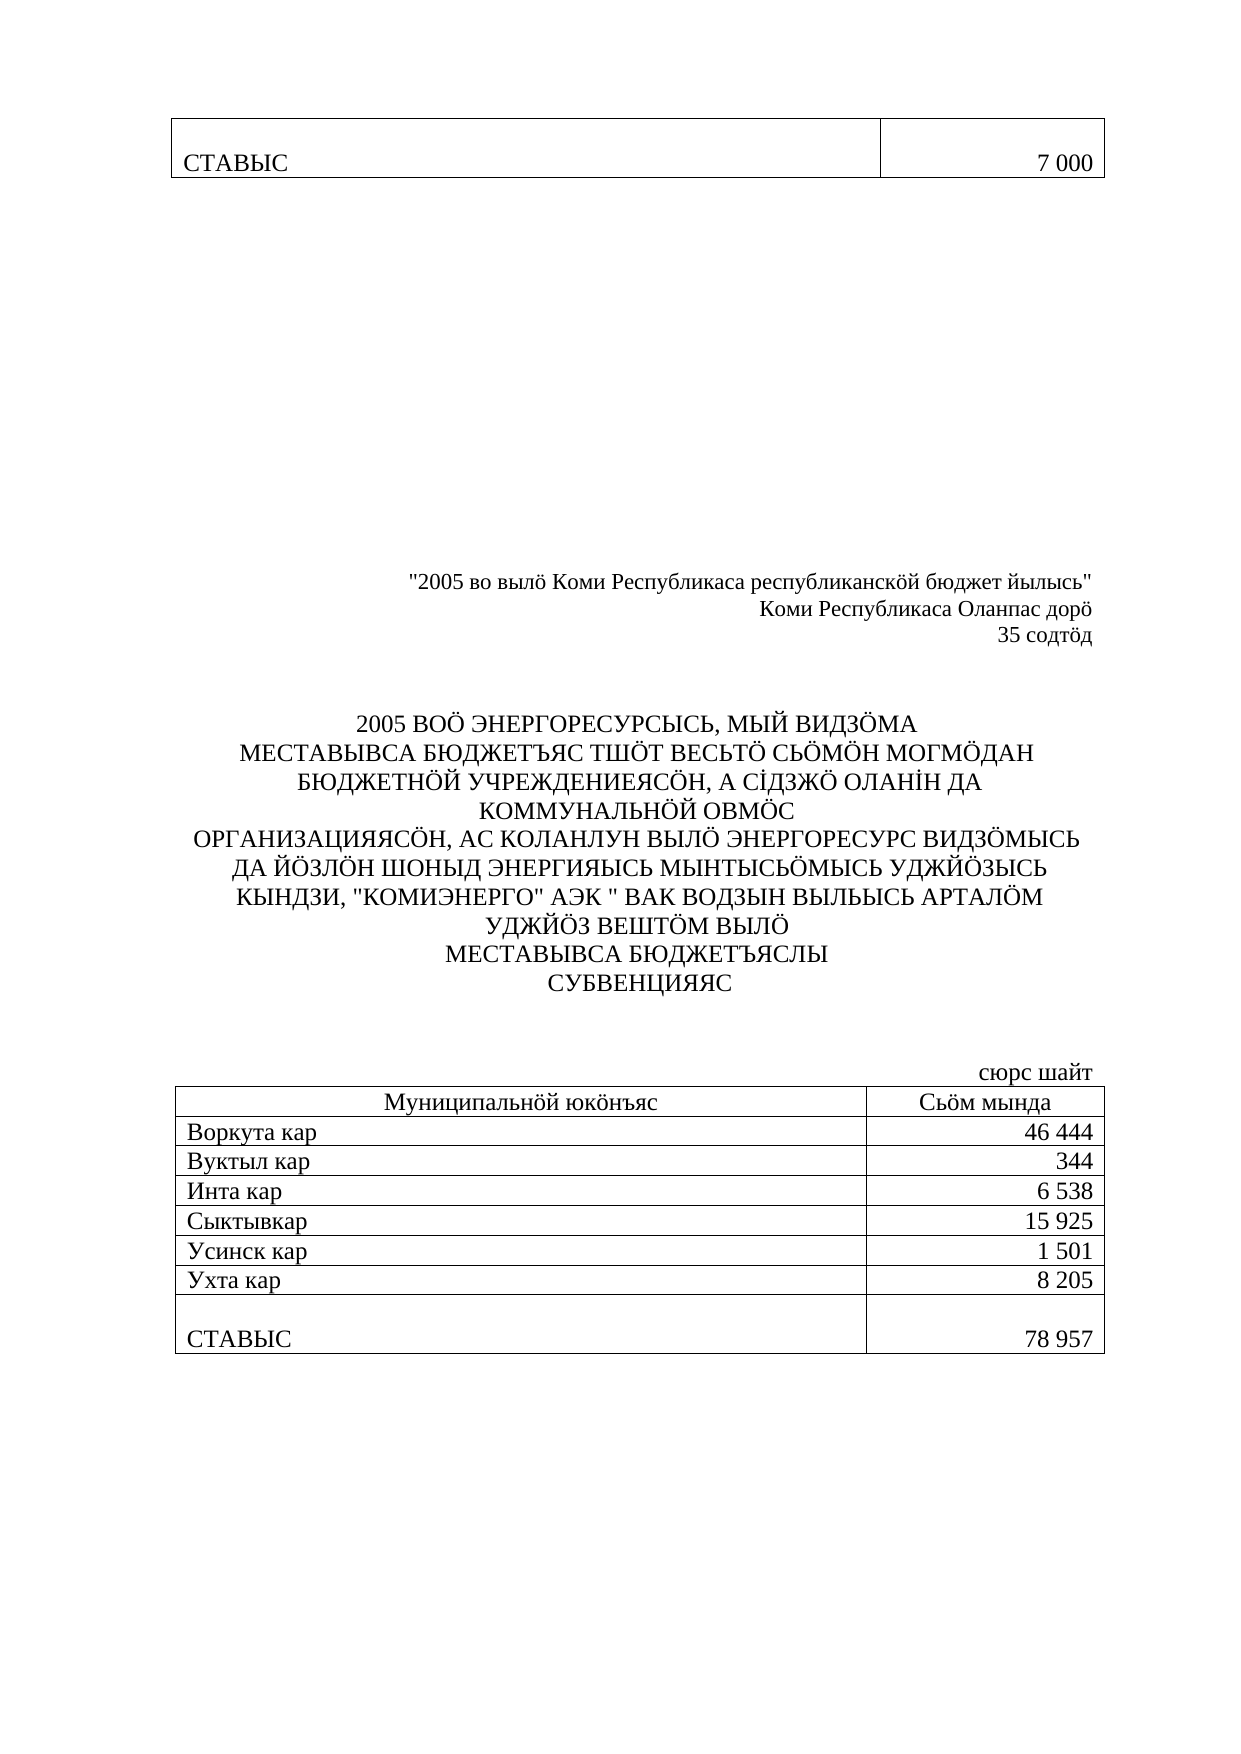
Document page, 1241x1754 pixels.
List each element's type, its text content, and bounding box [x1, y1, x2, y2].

text сюрс шайт [187, 1057, 1092, 1086]
text МЕСТАВЫВСА БЮДЖЕТЪЯС ТШÖТ ВЕСЬТÖ СЬÖМÖН МОГМÖДАН [187, 738, 1092, 767]
table_cell 7 000 [881, 119, 1104, 177]
text МЕСТАВЫВСА БЮДЖЕТЪЯСЛЫ [187, 939, 1092, 968]
table_cell 78 957 [867, 1295, 1104, 1353]
table_cell Воркута кар [176, 1117, 866, 1145]
table_cell СТАВЫС [172, 119, 880, 177]
table_cell Усинск кар [176, 1236, 866, 1264]
text ДА ЙÖЗЛÖН ШОНЫД ЭНЕРГИЯЫСЬ МЫНТЫСЬÖМЫСЬ УДЖЙÖЗЫСЬ КЫНДЗИ, "КОМИЭНЕРГО" АЭК " ВАК ВОДЗЫН ВЫЛЬЫСЬ АРТАЛÖМ УДЖЙÖЗ ВЕШТÖМ ВЫЛÖ [187, 853, 1092, 939]
table_cell 8 205 [867, 1266, 1104, 1294]
text Коми Республикаса Оланпас дорö [187, 594, 1092, 621]
table_cell 6 538 [867, 1176, 1104, 1205]
table_cell Ухта кар [176, 1266, 866, 1294]
table_cell Сыктывкар [176, 1206, 866, 1235]
table_cell СТАВЫС [176, 1295, 866, 1353]
table_header Муниципальнöй юкöнъяс [176, 1087, 866, 1116]
table_cell 46 444 [867, 1117, 1104, 1145]
table_header Сьöм мында [867, 1087, 1104, 1116]
text 35 содтöд [187, 621, 1092, 647]
table_cell 15 925 [867, 1206, 1104, 1235]
text СУБВЕНЦИЯЯС [187, 968, 1092, 997]
table_cell Инта кар [176, 1176, 866, 1205]
text ОРГАНИЗАЦИЯЯСÖН, АС КОЛАНЛУН ВЫЛÖ ЭНЕРГОРЕСУРС ВИДЗÖМЫСЬ [187, 824, 1092, 853]
table_cell 1 501 [867, 1236, 1104, 1264]
table_cell Вуктыл кар [176, 1146, 866, 1175]
text БЮДЖЕТНÖЙ УЧРЕЖДЕНИЕЯСÖН, А СİДЗЖÖ ОЛАНİН ДА КОММУНАЛЬНÖЙ ОВМÖС [187, 767, 1092, 824]
text 2005 ВОÖ ЭНЕРГОРЕСУРСЫСЬ, МЫЙ ВИДЗÖМА [187, 709, 1092, 738]
table_cell 344 [867, 1146, 1104, 1175]
text "2005 во вылö Коми Республикаса республиканскöй бюджет йылысь" [187, 568, 1092, 594]
